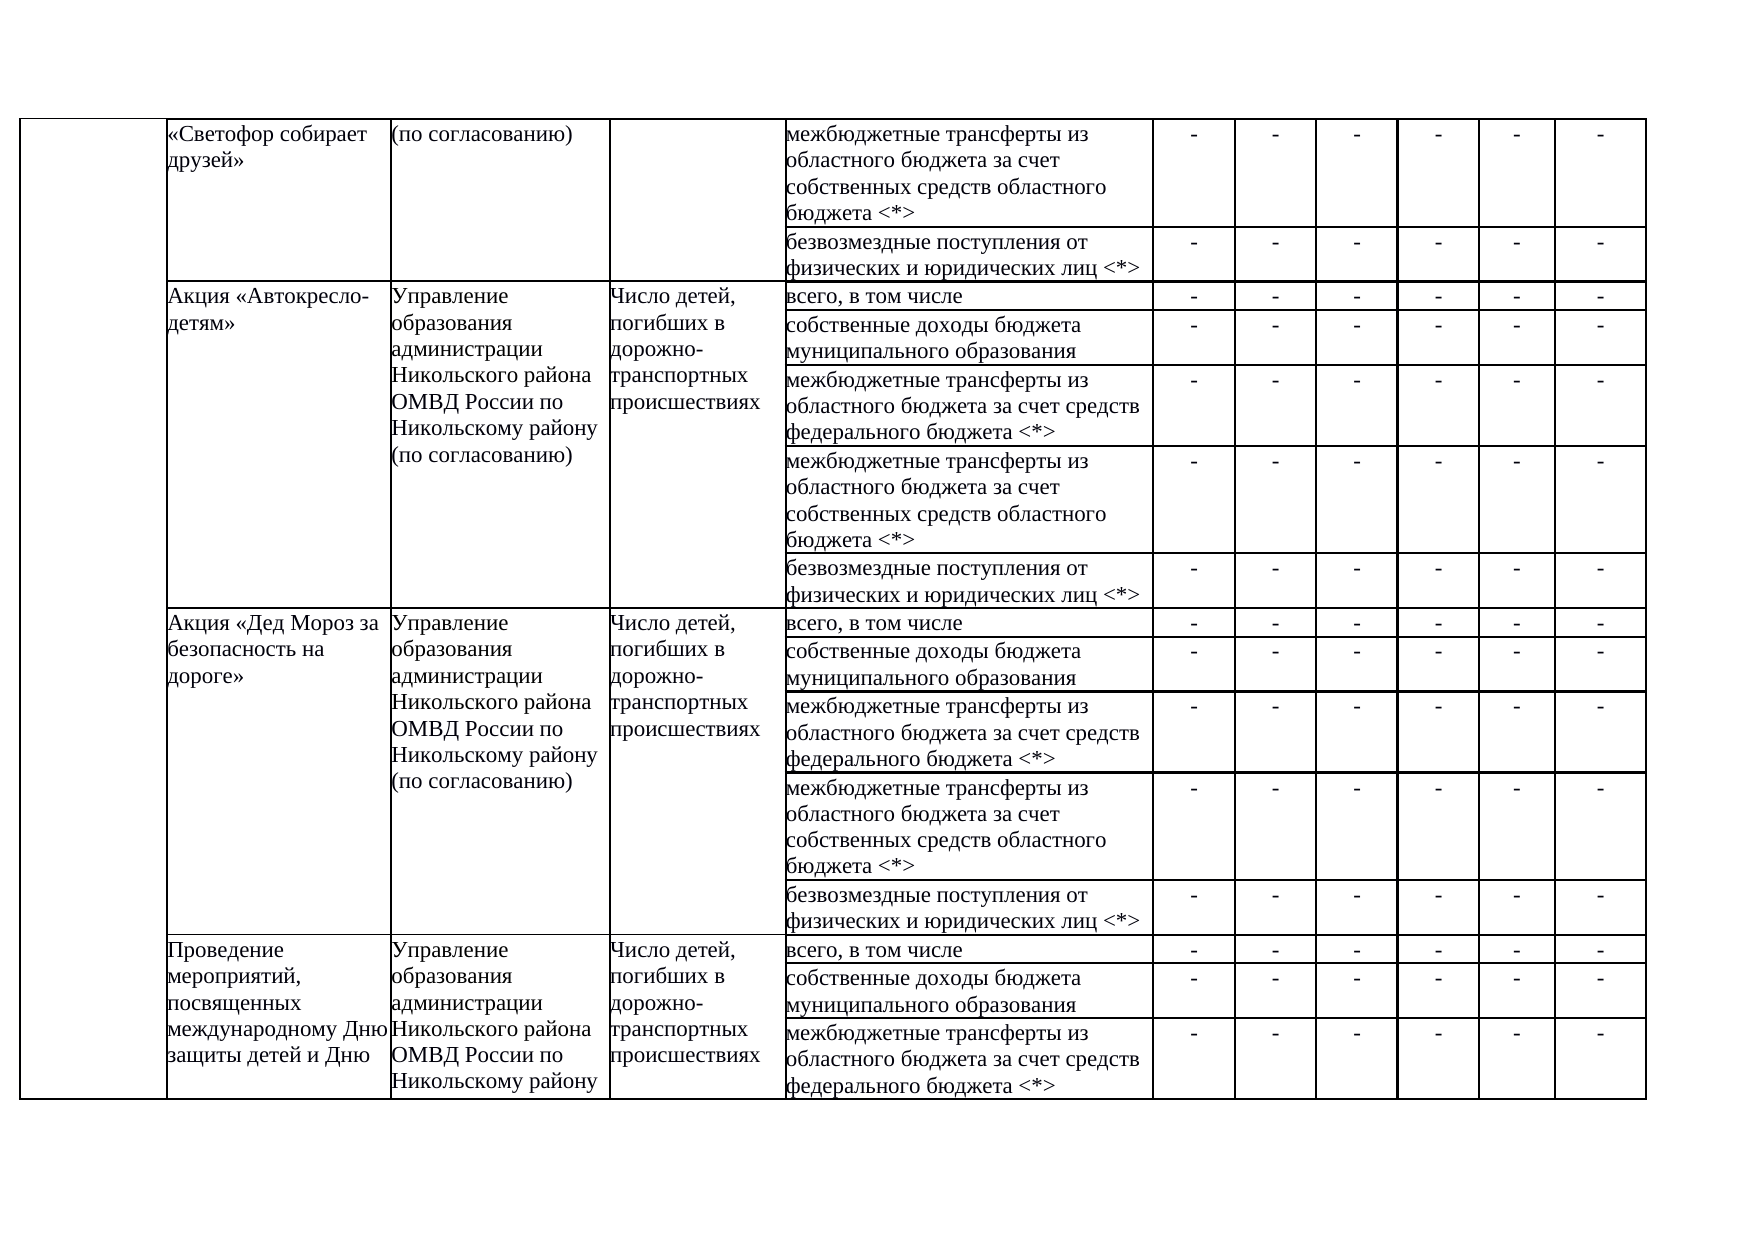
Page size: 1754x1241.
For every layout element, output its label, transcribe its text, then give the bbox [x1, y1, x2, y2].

table_cell - [1556, 283, 1645, 309]
table_cell - [1317, 774, 1396, 879]
table_cell Число детей, погибших в дорожно-транспортных происшествиях [611, 282, 785, 607]
table_cell - [1154, 311, 1234, 364]
table_cell всего, в том числе [787, 936, 1152, 962]
table_cell собственные доходы бюджета муниципального образования [787, 964, 1152, 1017]
table_cell Управление образования администрации Никольского района ОМВД России по Никольскому району (по согласованию) [392, 935, 609, 1098]
table_cell - [1154, 283, 1234, 309]
table_cell - [1154, 774, 1234, 879]
table_cell - [1399, 964, 1478, 1017]
table_cell - [1236, 447, 1315, 552]
table_cell - [1154, 1019, 1234, 1098]
table_cell - [1317, 936, 1396, 962]
table_cell - [1399, 936, 1478, 962]
table_cell - [1154, 964, 1234, 1017]
table_cell - [1236, 366, 1315, 445]
table_cell всего, в том числе [787, 609, 1152, 636]
table_cell межбюджетные трансферты из областного бюджета за счет собственных средств областного бюджета <*> [787, 774, 1152, 879]
table_cell безвозмездные поступления от физических и юридических лиц <*> [787, 881, 1152, 934]
table_cell - [1236, 120, 1315, 226]
table_cell - [1480, 693, 1554, 771]
table_cell - [1154, 554, 1234, 607]
table_cell - [1480, 283, 1554, 309]
table_cell - [1317, 366, 1396, 445]
table_cell - [1399, 881, 1478, 934]
table_cell Число детей, погибших в дорожно-транспортных происшествиях [611, 609, 785, 934]
table_cell - [1317, 1019, 1396, 1098]
table_cell - [1399, 774, 1478, 879]
table_cell Число детей, погибших в дорожно-транспортных происшествиях [611, 935, 785, 1098]
table_cell - [1154, 447, 1234, 552]
table_cell - [1556, 1019, 1645, 1098]
table_cell - [1480, 366, 1554, 445]
table_cell - [1556, 447, 1645, 552]
table_cell - [1317, 964, 1396, 1017]
table_cell всего, в том числе [787, 283, 1152, 309]
table_cell - [1236, 638, 1315, 690]
table_cell - [1480, 447, 1554, 552]
table_cell - [1399, 447, 1478, 552]
table_cell - [1154, 881, 1234, 934]
table_cell - [1154, 936, 1234, 962]
table_cell - [1317, 228, 1396, 280]
table_cell - [1399, 283, 1478, 309]
table_cell - [1236, 554, 1315, 607]
table_cell - [1399, 228, 1478, 280]
table_cell - [1556, 936, 1645, 962]
table_cell - [1556, 881, 1645, 934]
table_cell - [1154, 693, 1234, 771]
table_cell - [1236, 964, 1315, 1017]
table_cell Акция «Автокресло-детям» [168, 282, 390, 607]
table_cell - [1154, 228, 1234, 280]
table_cell - [1399, 120, 1478, 226]
table_cell - [1556, 693, 1645, 771]
table_cell - [1556, 120, 1645, 226]
table_cell - [1556, 638, 1645, 690]
table_cell - [1556, 366, 1645, 445]
table_cell - [1317, 120, 1396, 226]
table_cell - [1556, 609, 1645, 636]
table_cell - [1317, 283, 1396, 309]
table_cell - [1480, 638, 1554, 690]
table_cell - [1556, 964, 1645, 1017]
table_cell межбюджетные трансферты из областного бюджета за счет собственных средств областного бюджета <*> [787, 447, 1152, 552]
table_cell - [1236, 609, 1315, 636]
table_cell - [1556, 554, 1645, 607]
table_cell - [1236, 693, 1315, 771]
table_cell межбюджетные трансферты из областного бюджета за счет средств федерального бюджета <*> [787, 1019, 1152, 1098]
table_cell Управление образования администрации Никольского района ОМВД России по Никольскому району (по согласованию) [392, 609, 609, 934]
table_cell межбюджетные трансферты из областного бюджета за счет средств федерального бюджета <*> [787, 366, 1152, 445]
table_cell - [1317, 638, 1396, 690]
table_cell собственные доходы бюджета муниципального образования [787, 638, 1152, 690]
table_cell - [1236, 1019, 1315, 1098]
table_cell - [1236, 774, 1315, 879]
table_cell - [1317, 447, 1396, 552]
table_cell - [1556, 311, 1645, 364]
table_cell - [1236, 936, 1315, 962]
table_cell безвозмездные поступления от физических и юридических лиц <*> [787, 228, 1152, 280]
table_cell - [1399, 366, 1478, 445]
table_cell - [1399, 693, 1478, 771]
table_cell - [1236, 283, 1315, 309]
table_cell - [1556, 228, 1645, 280]
table_cell - [1154, 638, 1234, 690]
table_cell - [1480, 881, 1554, 934]
table_cell - [1317, 693, 1396, 771]
table_cell - [1399, 609, 1478, 636]
table_cell - [1480, 936, 1554, 962]
table_cell - [1317, 311, 1396, 364]
table_cell - [1317, 554, 1396, 607]
table_cell безвозмездные поступления от физических и юридических лиц <*> [787, 554, 1152, 607]
table_cell - [1480, 311, 1554, 364]
table_cell - [1317, 881, 1396, 934]
table_cell - [1154, 609, 1234, 636]
table_cell Проведение мероприятий, посвященных международному Дню защиты детей и Дню знаний «Веселый светофор» [168, 935, 390, 1098]
table_cell - [1399, 638, 1478, 690]
table_cell - [1236, 311, 1315, 364]
table_cell - [1556, 774, 1645, 879]
table_cell Управление образования администрации Никольского района ОМВД России по Никольскому району (по согласованию) [392, 282, 609, 607]
table_cell - [1480, 228, 1554, 280]
table_cell Акция «Дед Мороз за безопасность на дороге» [168, 609, 390, 934]
table_cell собственные доходы бюджета муниципального образования [787, 311, 1152, 364]
table_cell - [1480, 1019, 1554, 1098]
table_cell - [1399, 1019, 1478, 1098]
table_cell межбюджетные трансферты из областного бюджета за счет собственных средств областного бюджета <*> [787, 120, 1152, 226]
table_cell - [1154, 120, 1234, 226]
table_cell - [1480, 774, 1554, 879]
table_cell - [1480, 554, 1554, 607]
table_cell - [1399, 311, 1478, 364]
table_cell - [1399, 554, 1478, 607]
table_cell - [1317, 609, 1396, 636]
table_cell - [1236, 228, 1315, 280]
table_cell - [1480, 609, 1554, 636]
table_cell - [1154, 366, 1234, 445]
table_cell - [1236, 881, 1315, 934]
table_cell - [1480, 964, 1554, 1017]
table_cell межбюджетные трансферты из областного бюджета за счет средств федерального бюджета <*> [787, 693, 1152, 771]
table_cell - [1480, 120, 1554, 226]
